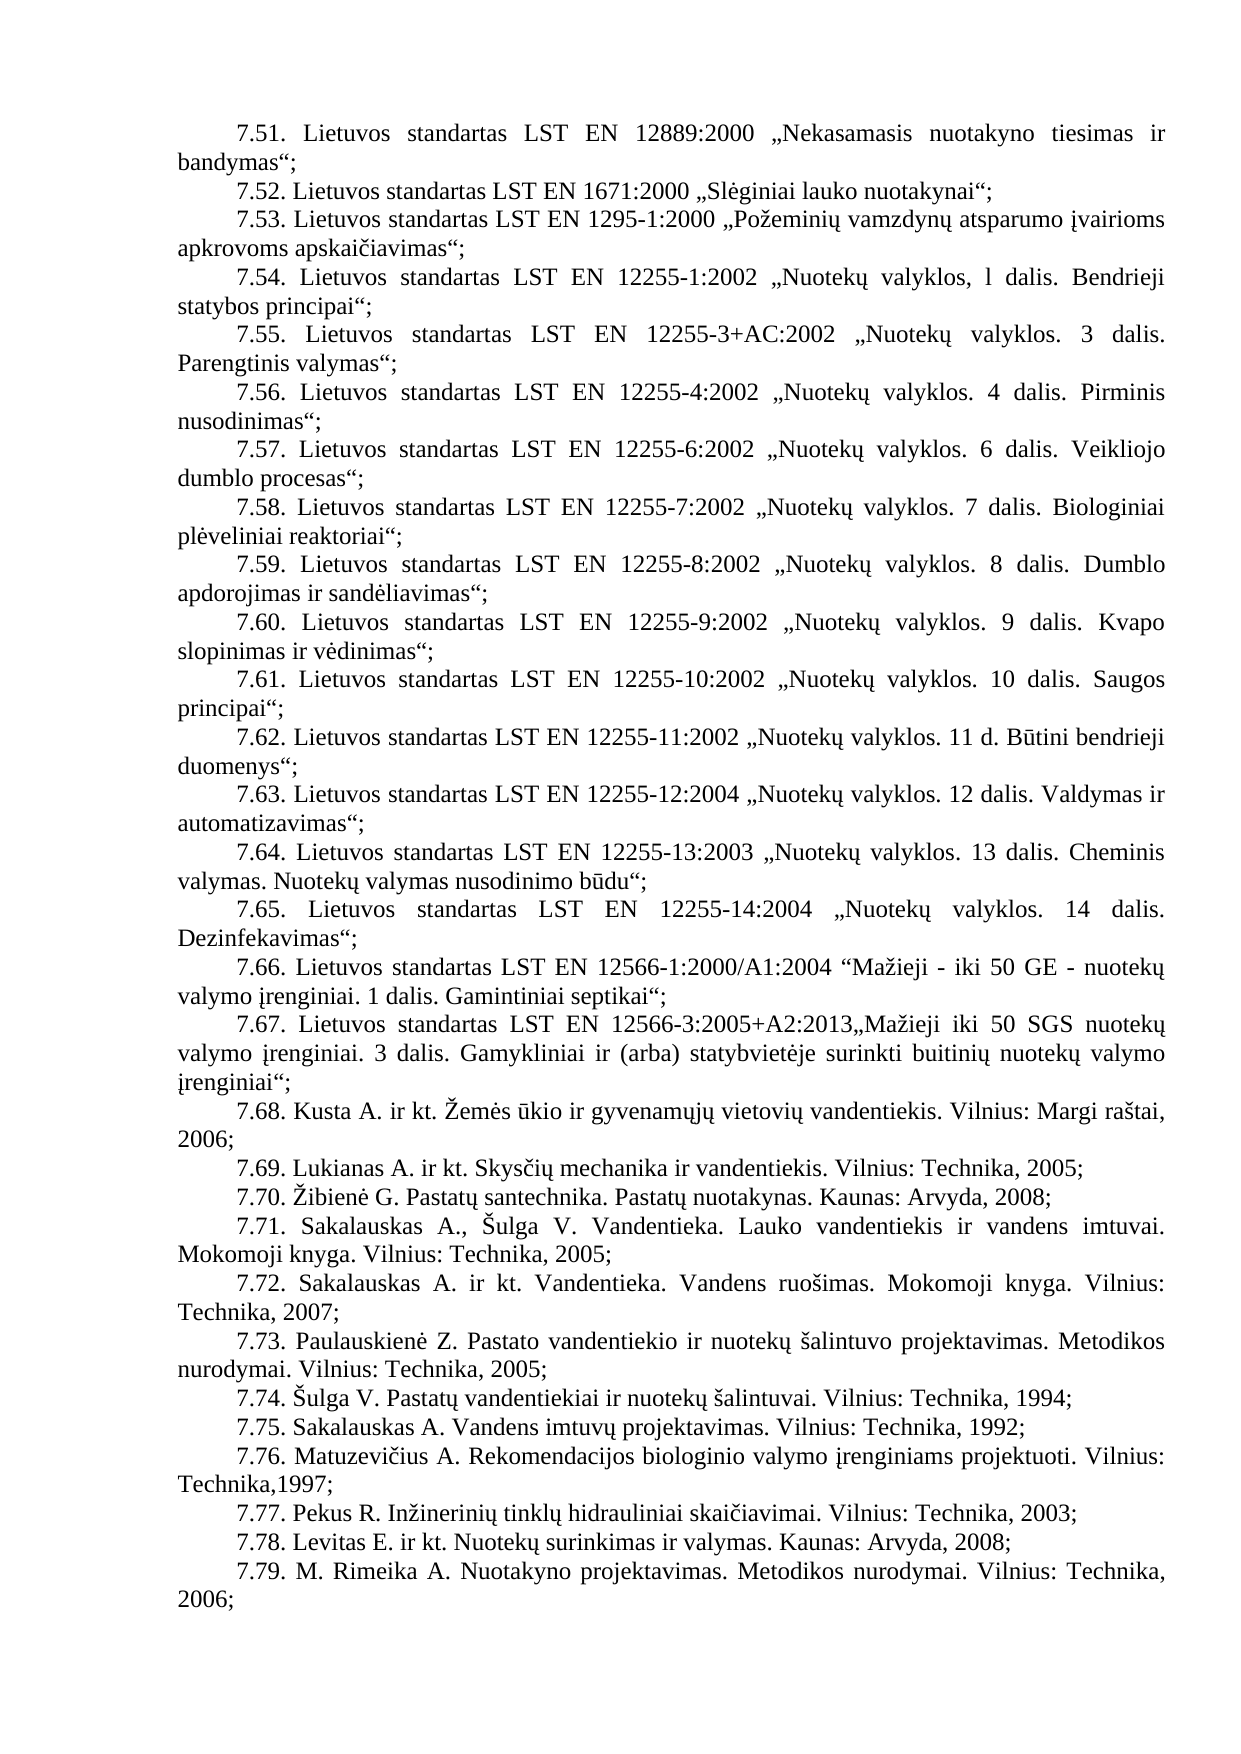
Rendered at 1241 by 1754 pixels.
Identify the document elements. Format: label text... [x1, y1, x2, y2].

text 7.67. Lietuvos standartas LST EN 12566-3:2005+A2:2013„Mažieji iki 50 SGS nuotekų valymo įrenginiai. 3 dalis. Gamykliniai ir (arba) statybvietėje surinkti buitinių nuotekų valymo įrenginiai“; [177, 1009, 1166, 1096]
text 7.68. Kusta A. ir kt. Žemės ūkio ir gyvenamųjų vietovių vandentiekis. Vilnius: Margi raštai, 2006; [177, 1096, 1166, 1153]
text 7.54. Lietuvos standartas LST EN 12255-1:2002 „Nuotekų valyklos, l dalis. Bendrieji statybos principai“; [177, 262, 1166, 319]
text 7.69. Lukianas A. ir kt. Skysčių mechanika ir vandentiekis. Vilnius: Technika, 2005; [177, 1153, 1166, 1182]
text 7.53. Lietuvos standartas LST EN 1295-1:2000 „Požeminių vamzdynų atsparumo įvairioms apkrovoms apskaičiavimas“; [177, 204, 1166, 262]
text 7.65. Lietuvos standartas LST EN 12255-14:2004 „Nuotekų valyklos. 14 dalis. Dezinfekavimas“; [177, 894, 1166, 952]
text 7.64. Lietuvos standartas LST EN 12255-13:2003 „Nuotekų valyklos. 13 dalis. Cheminis valymas. Nuotekų valymas nusodinimo būdu“; [177, 837, 1166, 894]
text 7.52. Lietuvos standartas LST EN 1671:2000 „Slėginiai lauko nuotakynai“; [177, 176, 1166, 204]
text 7.57. Lietuvos standartas LST EN 12255-6:2002 „Nuotekų valyklos. 6 dalis. Veikliojo dumblo procesas“; [177, 434, 1166, 492]
text 7.78. Levitas E. ir kt. Nuotekų surinkimas ir valymas. Kaunas: Arvyda, 2008; [177, 1527, 1166, 1556]
text 7.61. Lietuvos standartas LST EN 12255-10:2002 „Nuotekų valyklos. 10 dalis. Saugos principai“; [177, 664, 1166, 722]
text 7.62. Lietuvos standartas LST EN 12255-11:2002 „Nuotekų valyklos. 11 d. Būtini bendrieji duomenys“; [177, 722, 1166, 779]
text 7.76. Matuzevičius A. Rekomendacijos biologinio valymo įrenginiams projektuoti. Vilnius: Technika,1997; [177, 1441, 1166, 1498]
text 7.60. Lietuvos standartas LST EN 12255-9:2002 „Nuotekų valyklos. 9 dalis. Kvapo slopinimas ir vėdinimas“; [177, 607, 1166, 664]
text 7.72. Sakalauskas A. ir kt. Vandentieka. Vandens ruošimas. Mokomoji knyga. Vilnius: Technika, 2007; [177, 1268, 1166, 1326]
text 7.58. Lietuvos standartas LST EN 12255-7:2002 „Nuotekų valyklos. 7 dalis. Biologiniai plėveliniai reaktoriai“; [177, 492, 1166, 549]
text 7.75. Sakalauskas A. Vandens imtuvų projektavimas. Vilnius: Technika, 1992; [177, 1412, 1166, 1441]
text 7.56. Lietuvos standartas LST EN 12255-4:2002 „Nuotekų valyklos. 4 dalis. Pirminis nusodinimas“; [177, 377, 1166, 434]
text 7.77. Pekus R. Inžinerinių tinklų hidrauliniai skaičiavimai. Vilnius: Technika, 2003; [177, 1498, 1166, 1527]
text 7.66. Lietuvos standartas LST EN 12566-1:2000/A1:2004 “Mažieji - iki 50 GE - nuotekų valymo įrenginiai. 1 dalis. Gamintiniai septikai“; [177, 952, 1166, 1009]
text 7.74. Šulga V. Pastatų vandentiekiai ir nuotekų šalintuvai. Vilnius: Technika, 1994; [177, 1383, 1166, 1412]
text 7.79. M. Rimeika A. Nuotakyno projektavimas. Metodikos nurodymai. Vilnius: Technika, 2006; [177, 1556, 1166, 1613]
text 7.55. Lietuvos standartas LST EN 12255-3+AC:2002 „Nuotekų valyklos. 3 dalis. Parengtinis valymas“; [177, 319, 1166, 377]
text 7.73. Paulauskienė Z. Pastato vandentiekio ir nuotekų šalintuvo projektavimas. Metodikos nurodymai. Vilnius: Technika, 2005; [177, 1326, 1166, 1383]
text 7.63. Lietuvos standartas LST EN 12255-12:2004 „Nuotekų valyklos. 12 dalis. Valdymas ir automatizavimas“; [177, 779, 1166, 837]
text 7.51. Lietuvos standartas LST EN 12889:2000 „Nekasamasis nuotakyno tiesimas ir bandymas“; [177, 118, 1166, 176]
text 7.71. Sakalauskas A., Šulga V. Vandentieka. Lauko vandentiekis ir vandens imtuvai. Mokomoji knyga. Vilnius: Technika, 2005; [177, 1211, 1166, 1268]
text 7.70. Žibienė G. Pastatų santechnika. Pastatų nuotakynas. Kaunas: Arvyda, 2008; [177, 1182, 1166, 1211]
text 7.59. Lietuvos standartas LST EN 12255-8:2002 „Nuotekų valyklos. 8 dalis. Dumblo apdorojimas ir sandėliavimas“; [177, 549, 1166, 607]
